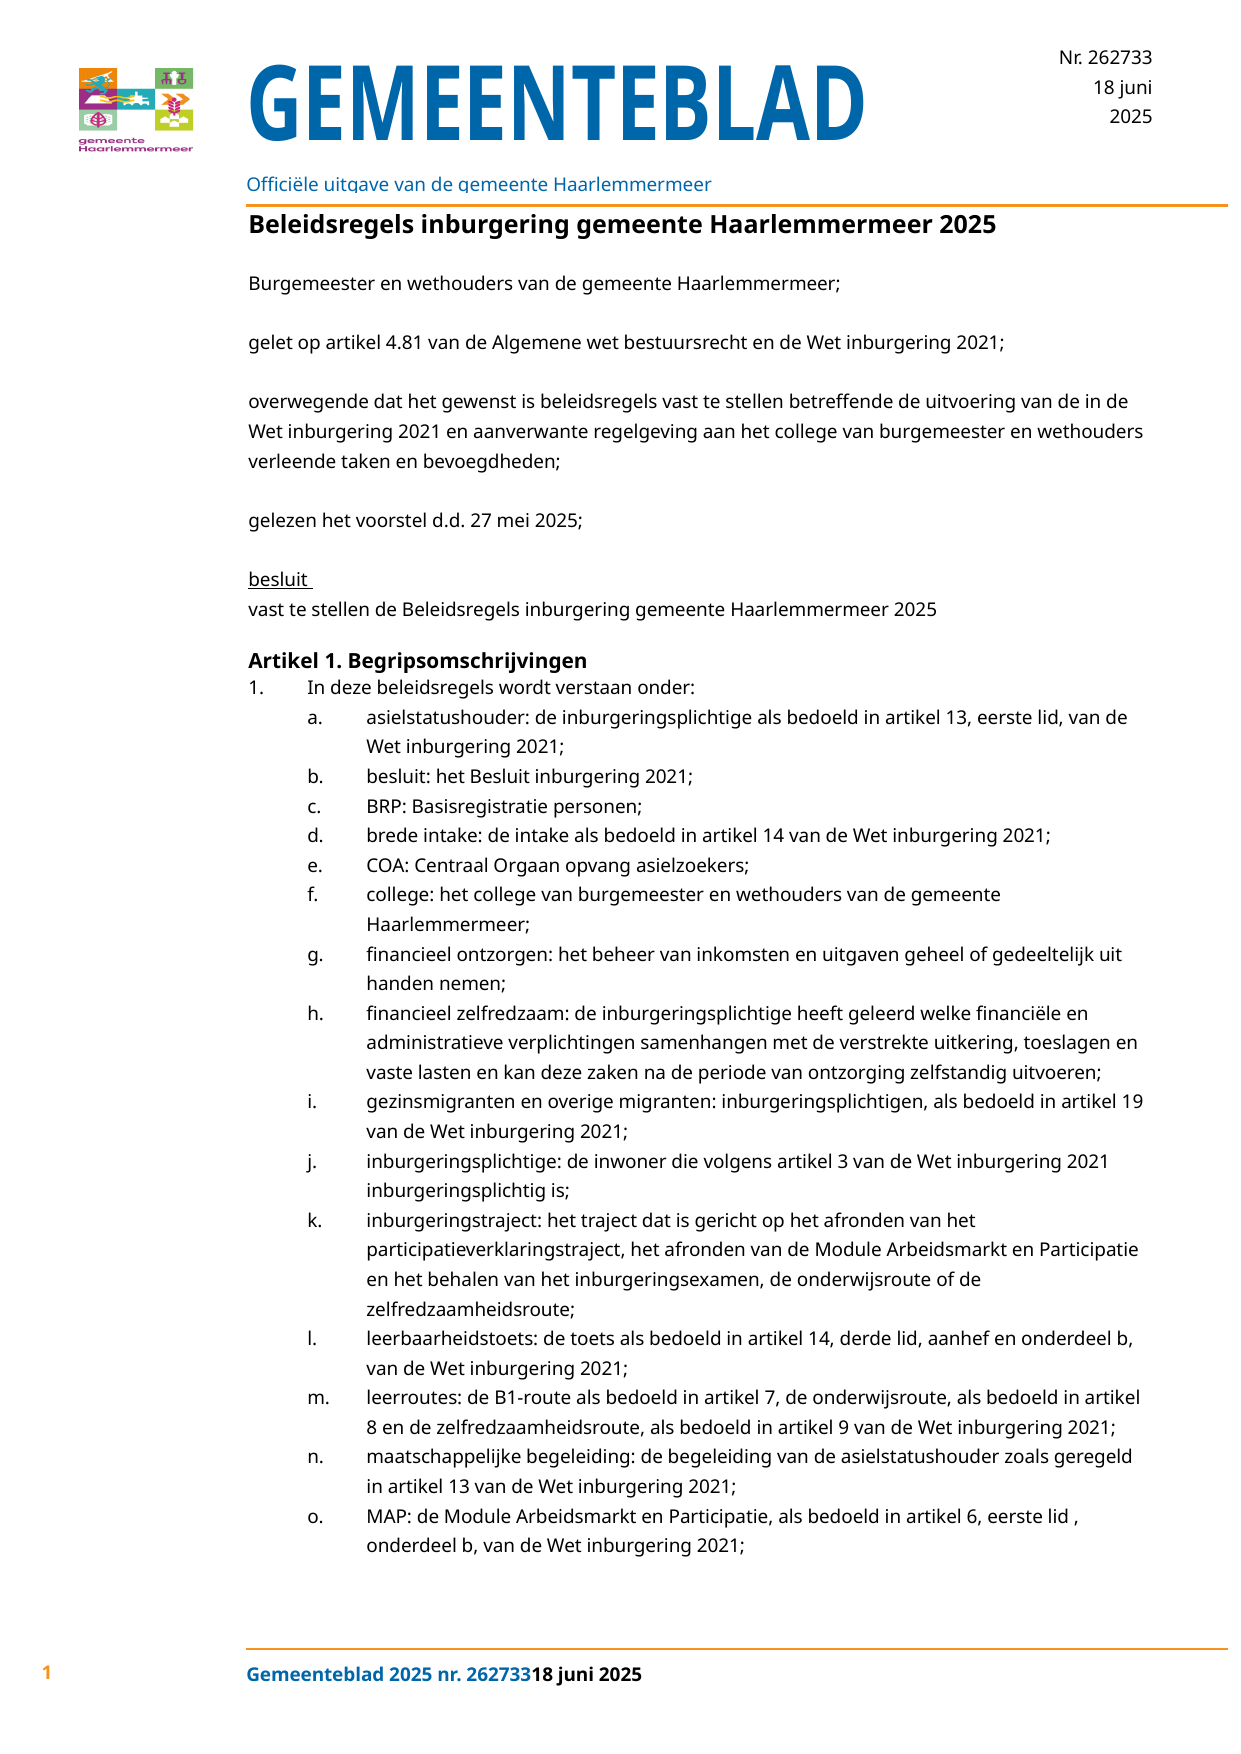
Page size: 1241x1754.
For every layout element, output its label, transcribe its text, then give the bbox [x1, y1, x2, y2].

list asielstatushouder: de inburgeringsplichtige als bedoeld in artikel 13, eerste lid, van de Wet inburgering 2021; [307, 704, 1152, 759]
list leerbaarheidstoets: de toets als bedoeld in artikel 14, derde lid, aanhef en onderdeel b, van de Wet inburgering 2021; [307, 1325, 1152, 1381]
list In deze beleidsregels wordt verstaan onder: [248, 674, 1152, 700]
text Burgemeester en wethouders van de gemeente Haarlemmermeer; [248, 270, 1152, 296]
list leerroutes: de B1-route als bedoeld in artikel 7, de onderwijsroute, als bedoeld in artikel 8 en de zelfredzaamheidsroute, als bedoeld in artikel 9 van de Wet inburgering 2021; [307, 1384, 1152, 1440]
picture [41, 47, 231, 172]
text gelezen het voorstel d.d. 27 mei 2025; [248, 507, 1152, 533]
list MAP: de Module Arbeidsmarkt en Participatie, als bedoeld in artikel 6, eerste lid , onderdeel b, van de Wet inburgering 2021; [307, 1503, 1152, 1558]
list financieel ontzorgen: het beheer van inkomsten en uitgaven geheel of gedeeltelijk uit handen nemen; [307, 941, 1152, 996]
text Artikel 1. Begripsomschrijvingen [248, 646, 1152, 674]
list brede intake: de intake als bedoeld in artikel 14 van de Wet inburgering 2021; [307, 822, 1152, 848]
list inburgeringstraject: het traject dat is gericht op het afronden van het participatieverklaringstraject, het afronden van de Module Arbeidsmarkt en Participatie en het behalen van het inburgeringsexamen, de onderwijsroute of de zelfredzaamheidsroute; [307, 1207, 1152, 1322]
text Beleidsregels inburgering gemeente Haarlemmermeer 2025 [248, 207, 1152, 241]
list gezinsmigranten en overige migranten: inburgeringsplichtigen, als bedoeld in artikel 19 van de Wet inburgering 2021; [307, 1089, 1152, 1144]
list inburgeringsplichtige: de inwoner die volgens artikel 3 van de Wet inburgering 2021 inburgeringsplichtig is; [307, 1148, 1152, 1203]
text vast te stellen de Beleidsregels inburgering gemeente Haarlemmermeer 2025 [248, 596, 1152, 621]
list financieel zelfredzaam: de inburgeringsplichtige heeft geleerd welke financiële en administratieve verplichtingen samenhangen met de verstrekte uitkering, toeslagen en vaste lasten en kan deze zaken na de periode van ontzorging zelfstandig uitvoeren; [307, 1000, 1152, 1085]
text gelet op artikel 4.81 van de Algemene wet bestuursrecht en de Wet inburgering 2021; [248, 329, 1152, 355]
list maatschappelijke begeleiding: de begeleiding van de asielstatushouder zoals geregeld in artikel 13 van de Wet inburgering 2021; [307, 1444, 1152, 1499]
list besluit: het Besluit inburgering 2021; [307, 763, 1152, 789]
list BRP: Basisregistratie personen; [307, 793, 1152, 819]
list COA: Centraal Orgaan opvang asielzoekers; [307, 852, 1152, 878]
text overwegende dat het gewenst is beleidsregels vast te stellen betreffende de uitvoering van de in de Wet inburgering 2021 en aanverwante regelgeving aan het college van burgemeester en wethouders verleende taken en bevoegdheden; [248, 389, 1152, 473]
text besluit [248, 566, 1152, 592]
list college: het college van burgemeester en wethouders van de gemeente Haarlemmermeer; [307, 882, 1152, 937]
